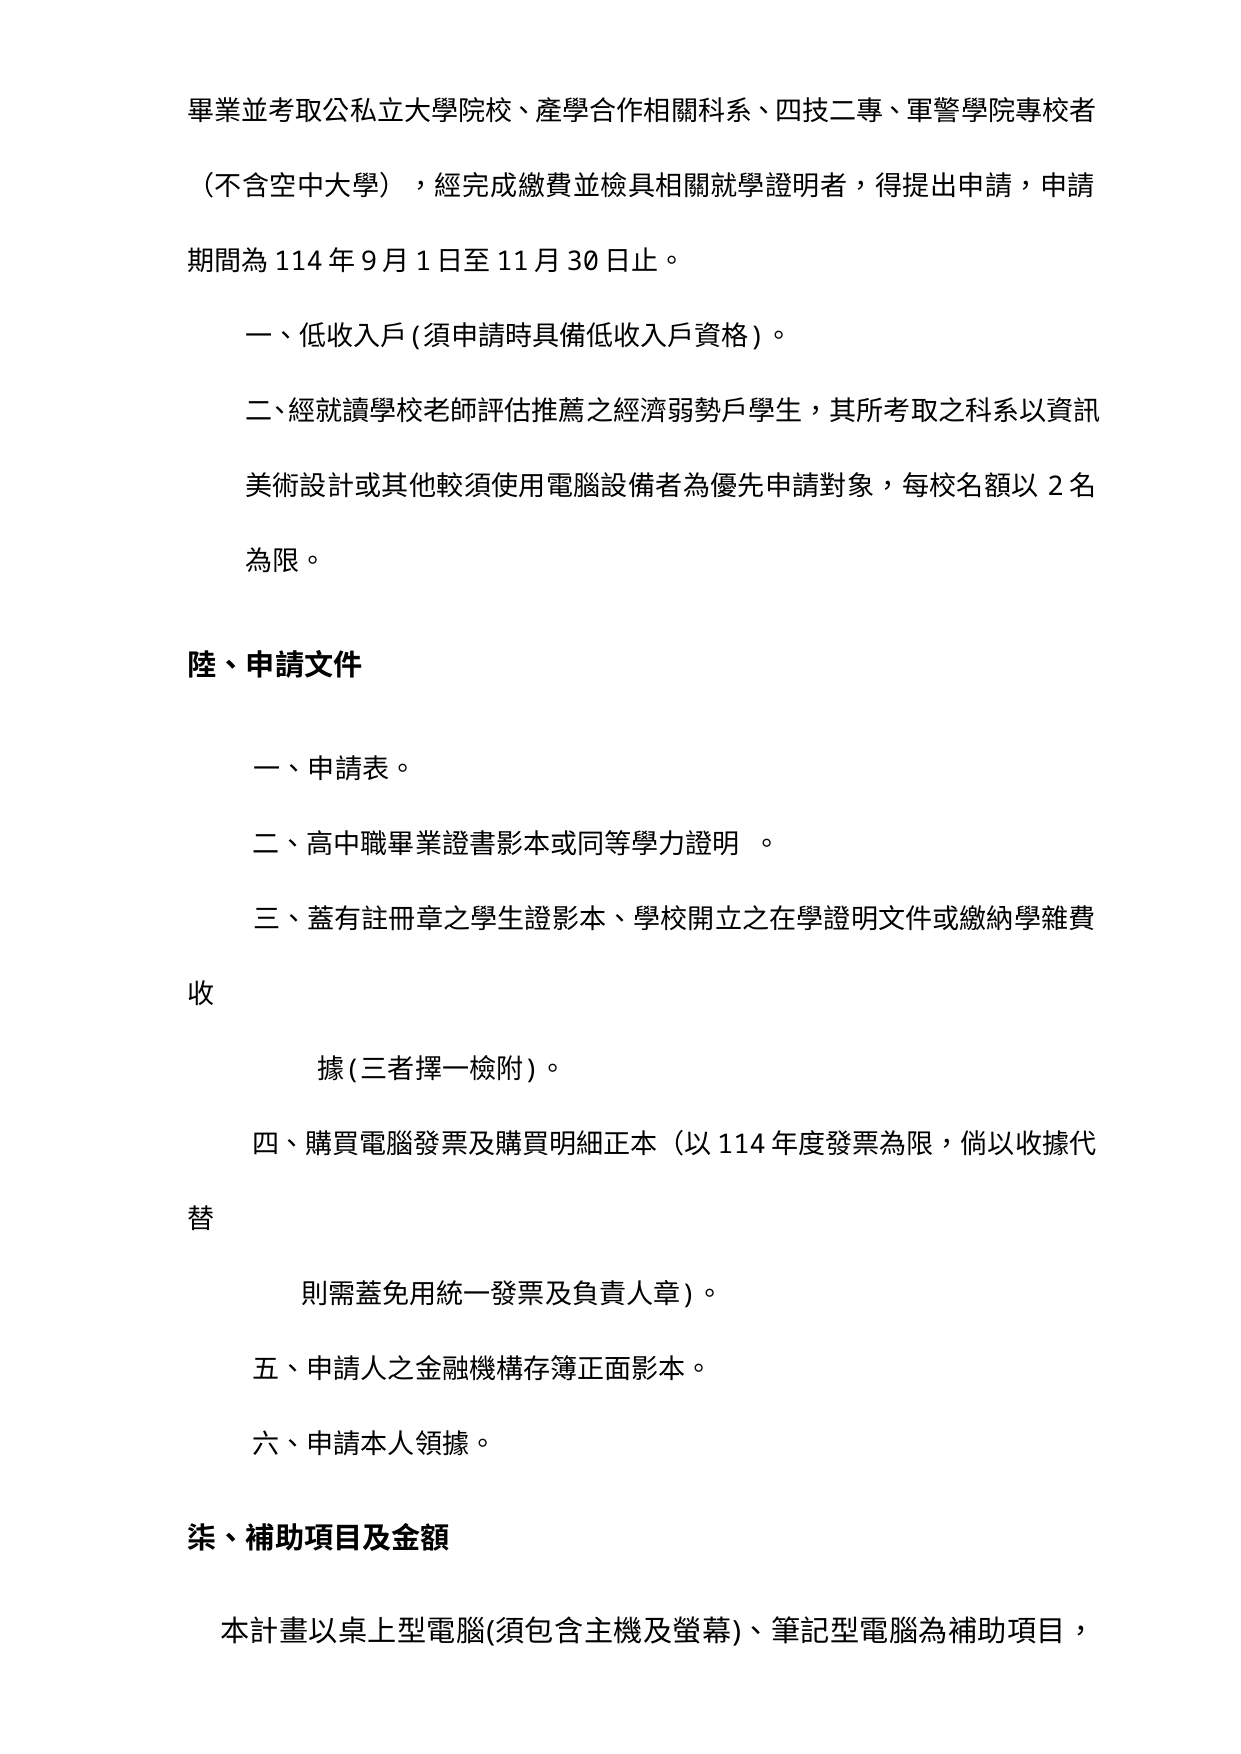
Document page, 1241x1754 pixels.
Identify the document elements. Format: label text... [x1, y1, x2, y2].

text 畢業並考取公私立大學院校、產學合作相關科系、四技二專、軍警學院專校者（不含空中大學），經完成繳費並檢具相關就學證明者，得提出申請，申請期間為114年9月1日至11月30日止。 [187, 71, 1096, 296]
text 柒、補助項目及金額 [187, 1498, 1096, 1573]
text 據(三者擇一檢附)。 [187, 1029, 1096, 1104]
text 一、申請表。 [187, 729, 1096, 804]
text 三、蓋有註冊章之學生證影本、學校開立之在學證明文件或繳納學雜費收 [187, 879, 1096, 1029]
text 一、低收入戶(須申請時具備低收入戶資格)。 [245, 296, 1096, 371]
text 二、高中職畢業證書影本或同等學力證明 。 [187, 804, 1096, 879]
text 五、申請人之金融機構存簿正面影本。 [187, 1329, 1096, 1404]
text 則需蓋免用統一發票及負責人章)。 [187, 1254, 1096, 1329]
text 四、購買電腦發票及購買明細正本（以114年度發票為限，倘以收據代替 [187, 1104, 1096, 1254]
text 二、經就讀學校老師評估推薦之經濟弱勢戶學生，其所考取之科系以資訊、美術設計或其他較須使用電腦設備者為優先申請對象，每校名額以2名為限。 [245, 371, 1096, 596]
text 六、申請本人領據。 [187, 1404, 1096, 1479]
text 本計畫以桌上型電腦(須包含主機及螢幕)、筆記型電腦為補助項目， [187, 1592, 1096, 1667]
text 陸、申請文件 [187, 625, 1096, 700]
